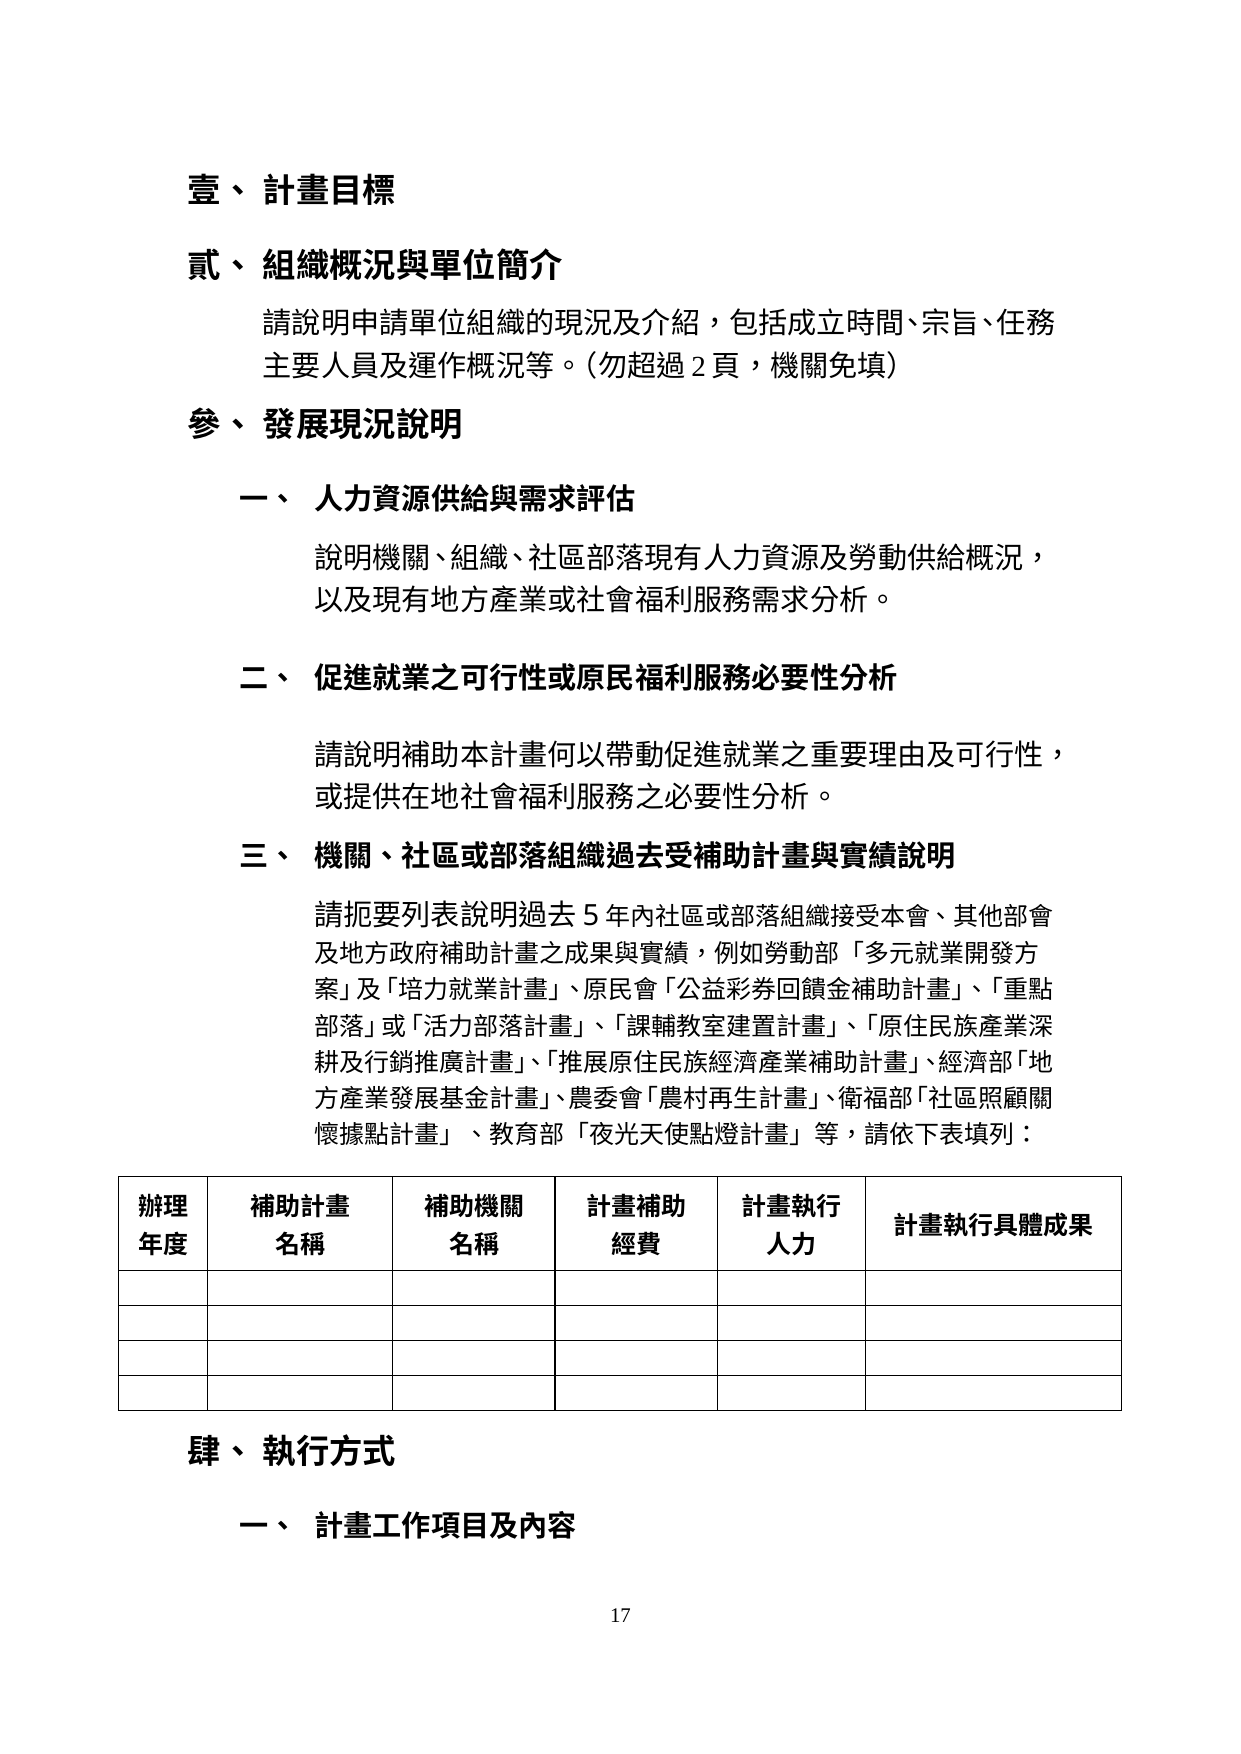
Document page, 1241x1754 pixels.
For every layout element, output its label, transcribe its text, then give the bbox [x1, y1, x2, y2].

list 人力資源供給與需求評估 [239, 459, 1053, 534]
table_header 計畫執行具體成果 [866, 1177, 1121, 1270]
table_cell [866, 1306, 1121, 1340]
table_cell [718, 1341, 865, 1375]
table_cell [866, 1376, 1121, 1410]
text 請說明申請單位組織的現況及介紹，包括成立時間、宗旨、任務、主要人員及運作概況等。（勿超過2頁，機關免填） [262, 300, 1053, 384]
table_cell [119, 1376, 207, 1410]
table_cell [393, 1341, 554, 1375]
table_cell [393, 1306, 554, 1340]
list 發展現況說明 [187, 384, 1053, 459]
table_cell [556, 1271, 717, 1305]
table_header 補助機關 名稱 [393, 1177, 554, 1270]
table_cell [119, 1306, 207, 1340]
table_header 計畫補助 經費 [556, 1177, 717, 1270]
list 計畫目標 [187, 150, 1053, 225]
table_cell [718, 1306, 865, 1340]
list 執行方式 [187, 1411, 1053, 1486]
text 請說明補助本計畫何以帶動促進就業之重要理由及可行性，或提供在地社會福利服務之必要性分析。 [314, 732, 1053, 816]
table_cell [556, 1341, 717, 1375]
table_cell [718, 1376, 865, 1410]
list 計畫工作項目及內容 [239, 1486, 1053, 1561]
table_cell [208, 1341, 392, 1375]
table_cell [393, 1271, 554, 1305]
text 請扼要列表說明過去5年內社區或部落組織接受本會、其他部會及地方政府補助計畫之成果與實績，例如勞動部「多元就業開發方案」及「培力就業計畫」、原民會「公益彩券回饋金補助計畫」、「重點部落」或「活力部落計畫」、「課輔教室建置計畫」、「原住民族產業深耕及行銷推廣計畫」、「推展原住民族經濟產業補助計畫」、經濟部「地方產業發展基金計畫」、農委會「農村再生計畫」、衛福部「社區照顧關懷據點計畫」、教育部「夜光天使點燈計畫」等，請依下表填列： [314, 891, 1053, 1151]
table_cell [208, 1376, 392, 1410]
table_cell [556, 1306, 717, 1340]
table_cell [119, 1341, 207, 1375]
table_cell [866, 1271, 1121, 1305]
table_cell [208, 1271, 392, 1305]
table_cell [208, 1306, 392, 1340]
table_header 辦理年度 [119, 1177, 207, 1270]
table_header 補助計畫 名稱 [208, 1177, 392, 1270]
table_cell [393, 1376, 554, 1410]
list 組織概況與單位簡介 [187, 225, 1053, 300]
table_cell [119, 1271, 207, 1305]
table_cell [866, 1341, 1121, 1375]
table_cell [718, 1271, 865, 1305]
table_cell [556, 1376, 717, 1410]
list 促進就業之可行性或原民福利服務必要性分析 [239, 638, 1053, 713]
table_header 計畫執行 人力 [718, 1177, 865, 1270]
text 說明機關、組織、社區部落現有人力資源及勞動供給概況，以及現有地方產業或社會福利服務需求分析。 [314, 534, 1053, 619]
list 機關、社區或部落組織過去受補助計畫與實績說明 [239, 816, 1053, 891]
